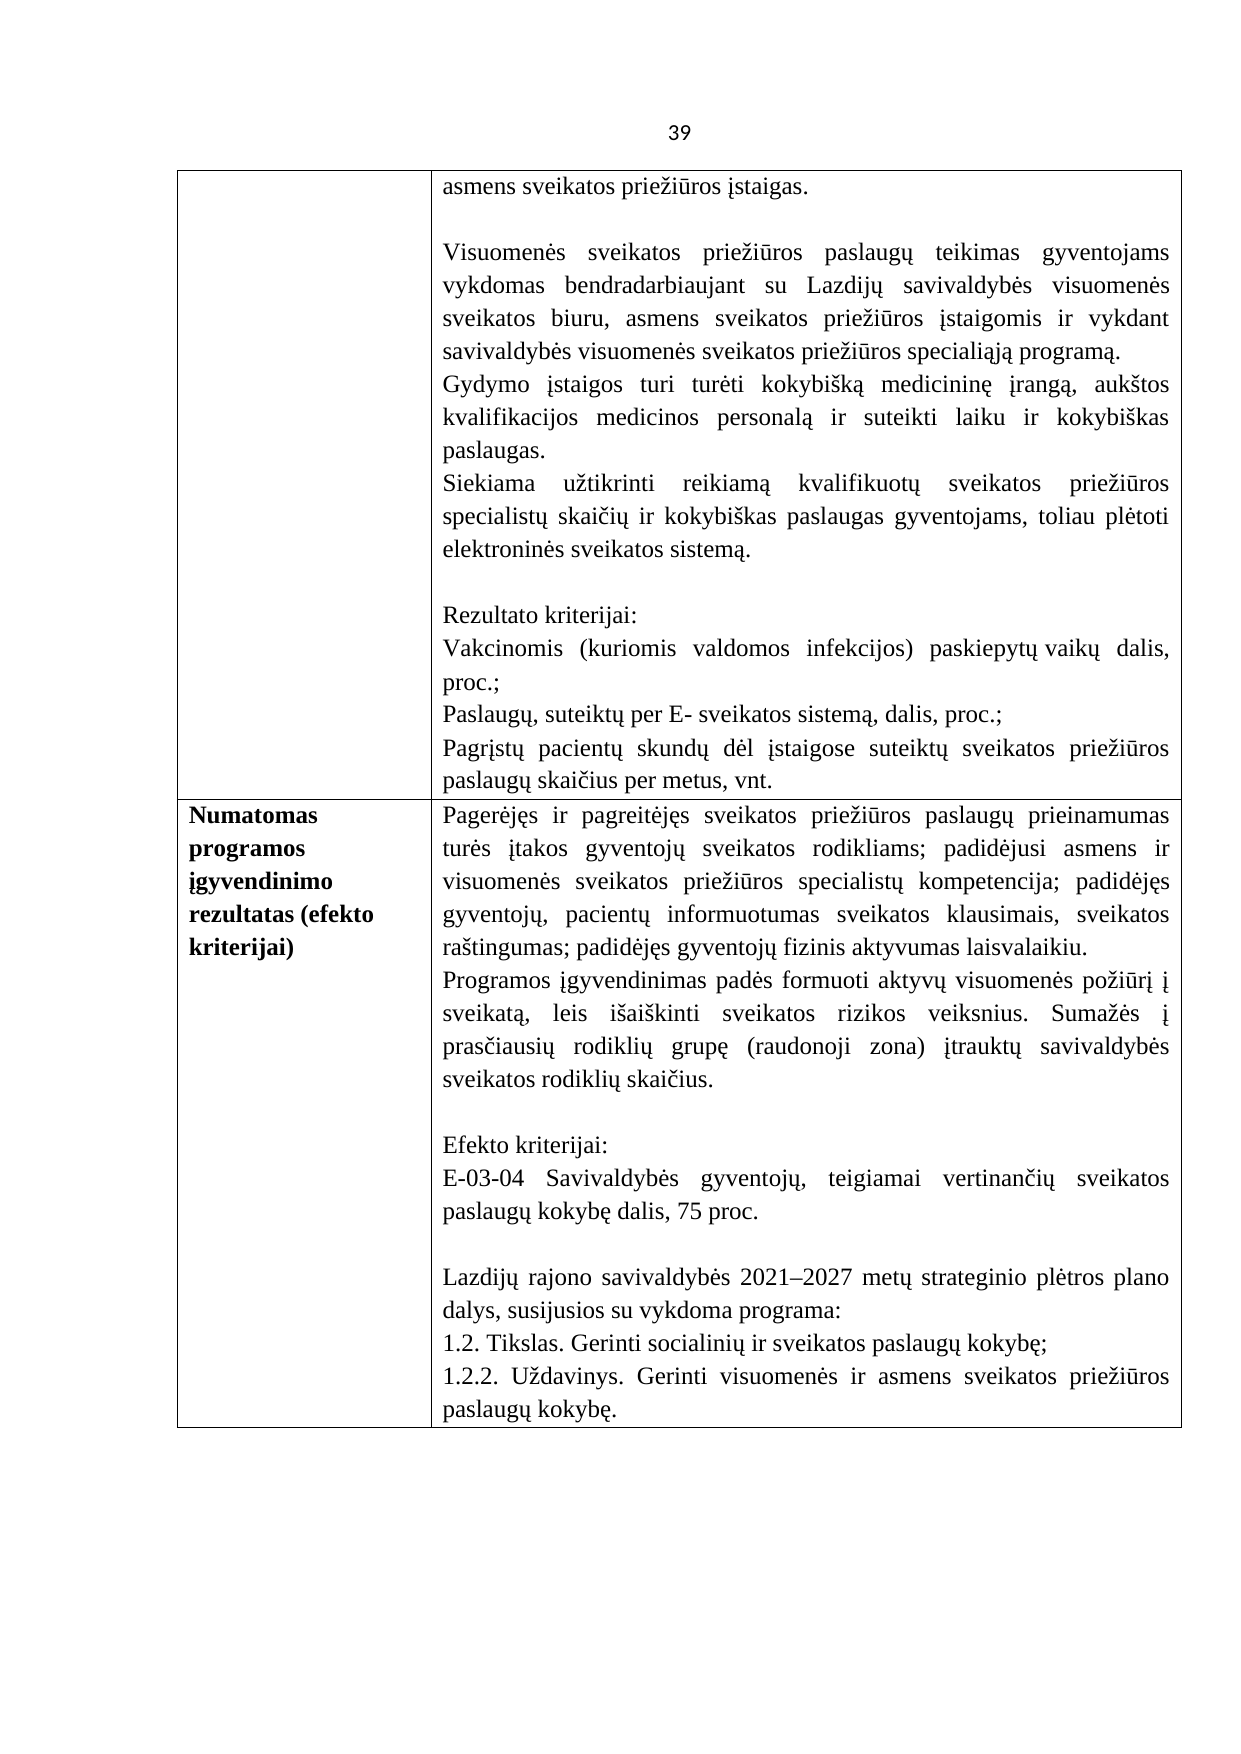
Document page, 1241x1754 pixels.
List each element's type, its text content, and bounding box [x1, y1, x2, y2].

table_cell [178, 171, 431, 799]
table_cell asmens sveikatos priežiūros įstaigas. Visuomenės sveikatos priežiūros paslaugų teikimas gyventojams vykdomas bendradarbiaujant su Lazdijų savivaldybės visuomenės sveikatos biuru, asmens sveikatos priežiūros įstaigomis ir vykdant savivaldybės visuomenės sveikatos priežiūros specialiąją programą. Gydymo įstaigos turi turėti kokybišką medicininę įrangą, aukštos kvalifikacijos medicinos personalą ir suteikti laiku ir kokybiškas paslaugas. Siekiama užtikrinti reikiamą kvalifikuotų sveikatos priežiūros specialistų skaičių ir kokybiškas paslaugas gyventojams, toliau plėtoti elektroninės sveikatos sistemą. Rezultato kriterijai: Vakcinomis (kuriomis valdomos infekcijos) paskiepytų vaikų dalis, proc.; Paslaugų, suteiktų per E- sveikatos sistemą, dalis, proc.; Pagrįstų pacientų skundų dėl įstaigose suteiktų sveikatos priežiūros paslaugų skaičius per metus, vnt. [432, 171, 1181, 799]
table_cell Pagerėjęs ir pagreitėjęs sveikatos priežiūros paslaugų prieinamumas turės įtakos gyventojų sveikatos rodikliams; padidėjusi asmens ir visuomenės sveikatos priežiūros specialistų kompetencija; padidėjęs gyventojų, pacientų informuotumas sveikatos klausimais, sveikatos raštingumas; padidėjęs gyventojų fizinis aktyvumas laisvalaikiu. Programos įgyvendinimas padės formuoti aktyvų visuomenės požiūrį į sveikatą, leis išaiškinti sveikatos rizikos veiksnius. Sumažės į prasčiausių rodiklių grupę (raudonoji zona) įtrauktų savivaldybės sveikatos rodiklių skaičius. Efekto kriterijai: E-03-04 Savivaldybės gyventojų, teigiamai vertinančių sveikatos paslaugų kokybę dalis, 75 proc. Lazdijų rajono savivaldybės 2021–2027 metų strateginio plėtros plano dalys, susijusios su vykdoma programa: 1.2. Tikslas. Gerinti socialinių ir sveikatos paslaugų kokybę; 1.2.2. Uždavinys. Gerinti visuomenės ir asmens sveikatos priežiūros paslaugų kokybę. [432, 800, 1181, 1427]
table_cell Numatomas programos įgyvendinimo rezultatas (efekto kriterijai) [178, 800, 431, 1427]
